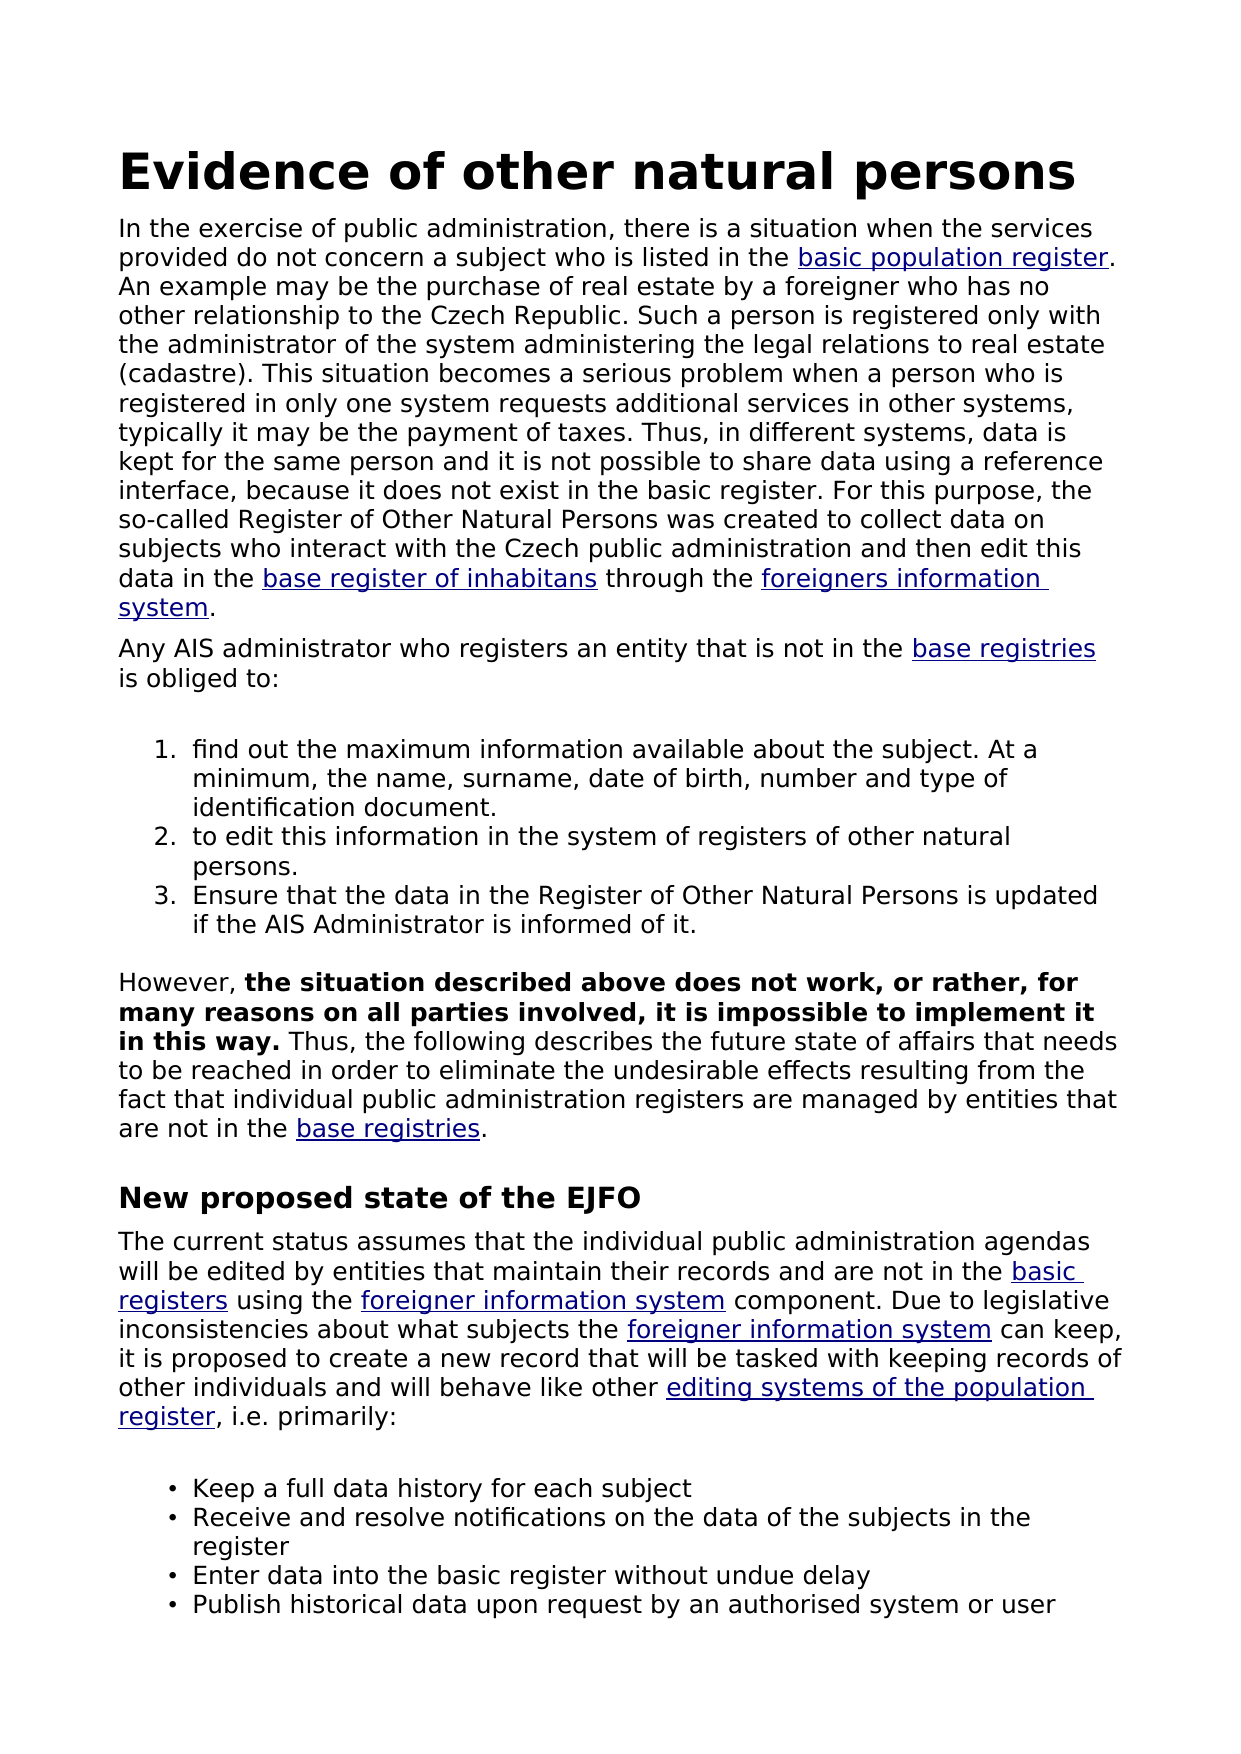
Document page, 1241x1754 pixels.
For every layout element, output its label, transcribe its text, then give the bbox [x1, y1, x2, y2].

text Any AIS administrator who registers an entity that is not in the base registries is obliged to: [118, 635, 1122, 693]
list to edit this information in the system of registers of other natural persons. [177, 822, 1122, 881]
list Keep a full data history for each subject [177, 1474, 1122, 1503]
text The current status assumes that the individual public administration agendas will be edited by entities that maintain their records and are not in the basic registers using the foreigner information system component. Due to legislative inconsistencies about what subjects the foreigner information system can keep, it is proposed to create a new record that will be tasked with keeping records of other individuals and will behave like other editing systems of the population register, i.e. primarily: [118, 1228, 1122, 1432]
list Ensure that the data in the Register of Other Natural Persons is updated if the AIS Administrator is informed of it. [177, 881, 1122, 939]
subtitle New proposed state of the EJFO [118, 1181, 1122, 1215]
text In the exercise of public administration, there is a situation when the services provided do not concern a subject who is listed in the basic population register. An example may be the purchase of real estate by a foreigner who has no other relationship to the Czech Republic. Such a person is registered only with the administrator of the system administering the legal relations to real estate (cadastre). This situation becomes a serious problem when a person who is registered in only one system requests additional services in other systems, typically it may be the payment of taxes. Thus, in different systems, data is kept for the same person and it is not possible to share data using a reference interface, because it does not exist in the basic register. For this purpose, the so-called Register of Other Natural Persons was created to collect data on subjects who interact with the Czech public administration and then edit this data in the base register of inhabitans through the foreigners information system. [118, 214, 1122, 622]
list Enter data into the basic register without undue delay [177, 1561, 1122, 1590]
subtitle Evidence of other natural persons [118, 143, 1122, 201]
list Receive and resolve notifications on the data of the subjects in the register [177, 1503, 1122, 1561]
list Publish historical data upon request by an authorised system or user [177, 1590, 1122, 1619]
text However, the situation described above does not work, or rather, for many reasons on all parties involved, it is impossible to implement it in this way. Thus, the following describes the future state of affairs that needs to be reached in order to eliminate the undesirable effects resulting from the fact that individual public administration registers are managed by entities that are not in the base registries. [118, 969, 1122, 1144]
list find out the maximum information available about the subject. At a minimum, the name, surname, date of birth, number and type of identification document. [177, 735, 1122, 822]
